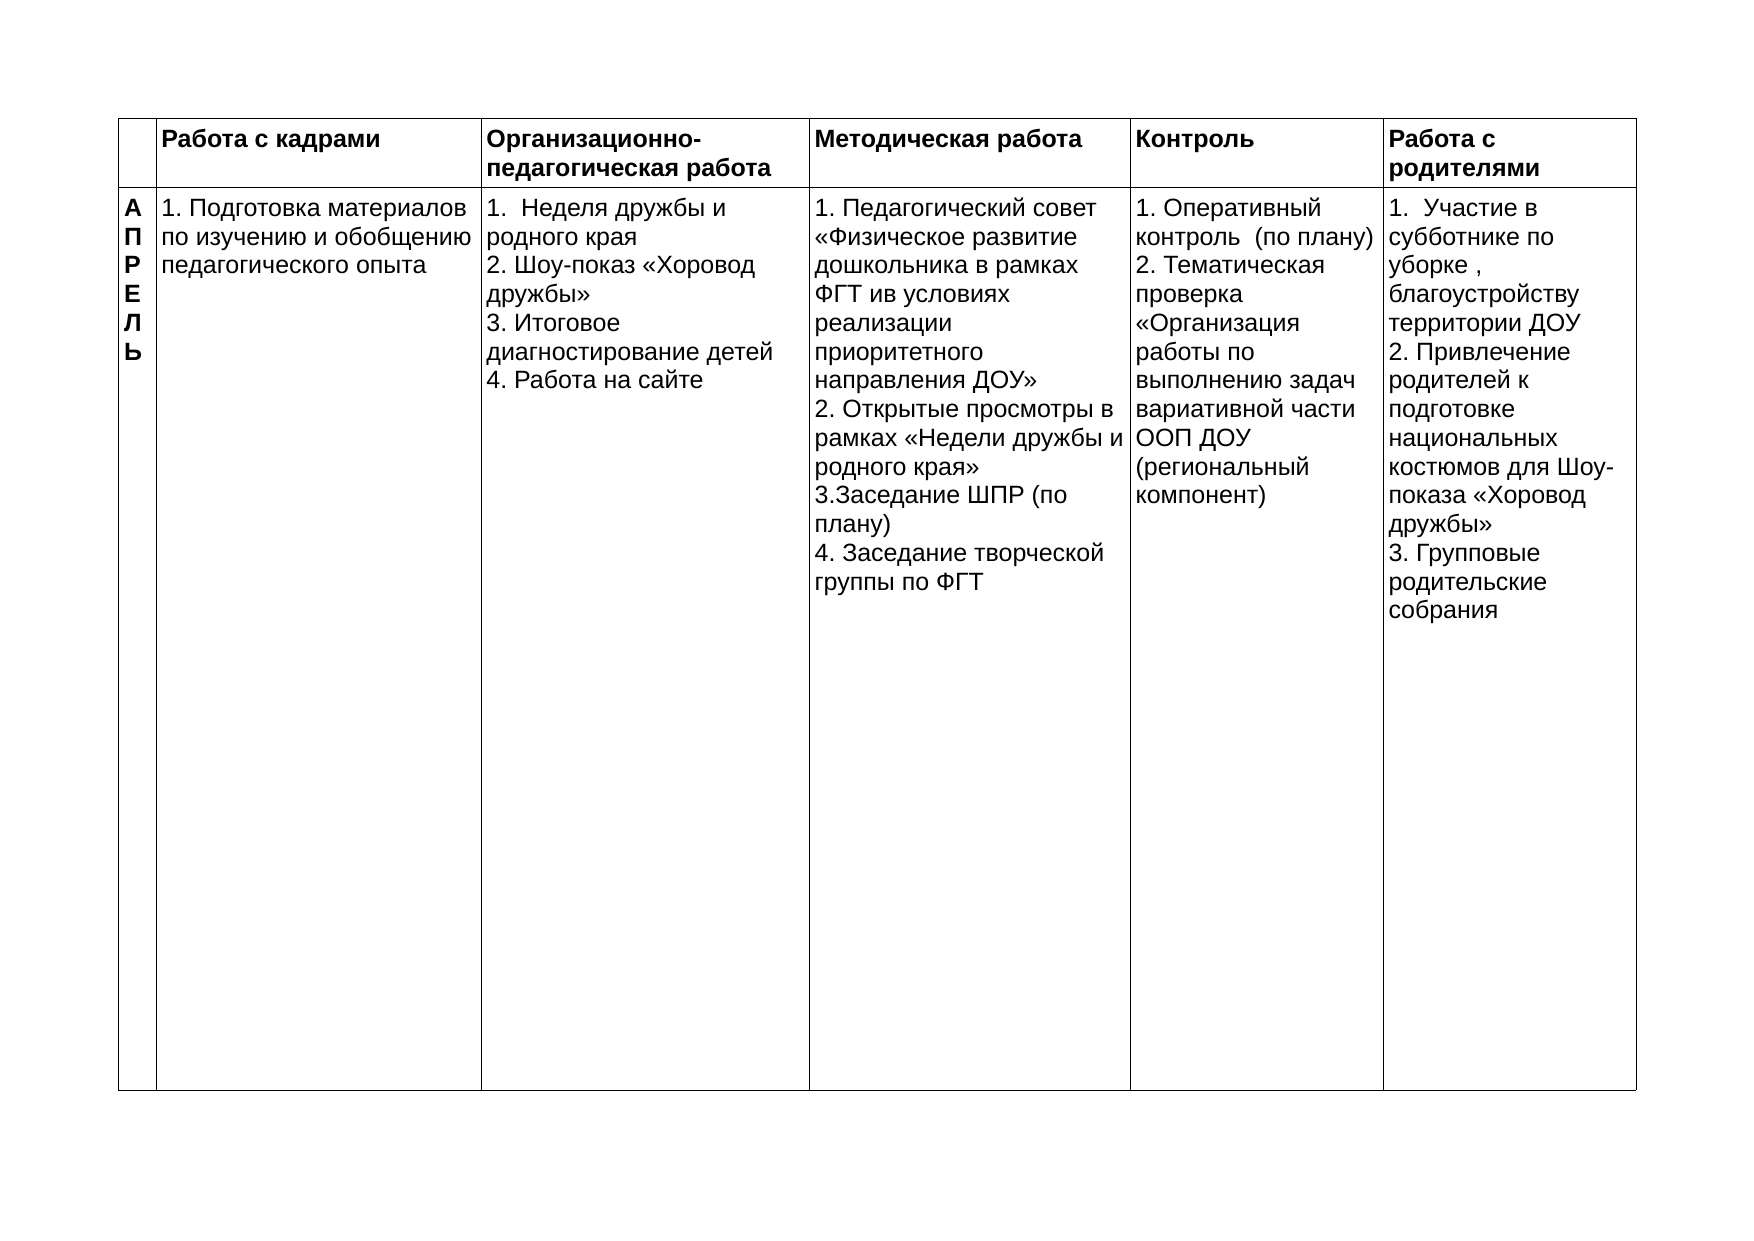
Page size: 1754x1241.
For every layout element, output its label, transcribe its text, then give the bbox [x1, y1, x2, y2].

table_cell АПРЕЛЬ [119, 188, 156, 1090]
table_header Контроль [1131, 119, 1383, 187]
table_cell 1. Подготовка материалов по изучению и обобщению педагогического опыта [157, 188, 481, 1090]
table_cell 1. Неделя дружбы и родного края 2. Шоу-показ «Хоровод дружбы» 3. Итоговое диагностирование детей 4. Работа на сайте [482, 188, 809, 1090]
table_header Работа с кадрами [157, 119, 481, 187]
table_header Организационно-педагогическая работа [482, 119, 809, 187]
table_header Работа с родителями [1384, 119, 1636, 187]
table_header Методическая работа [810, 119, 1130, 187]
table_cell 1. Педагогический совет «Физическое развитие дошкольника в рамках ФГТ ив условиях реализации приоритетного направления ДОУ» 2. Открытые просмотры в рамках «Недели дружбы и родного края» 3.Заседание ШПР (по плану) 4. Заседание творческой группы по ФГТ [810, 188, 1130, 1090]
table_header [119, 119, 156, 187]
table_cell 1. Участие в субботнике по уборке , благоустройству территории ДОУ 2. Привлечение родителей к подготовке национальных костюмов для Шоу-показа «Хоровод дружбы» 3. Групповые родительские собрания [1384, 188, 1636, 1090]
table_cell 1. Оперативный контроль (по плану) 2. Тематическая проверка «Организация работы по выполнению задач вариативной части ООП ДОУ (региональный компонент) [1131, 188, 1383, 1090]
